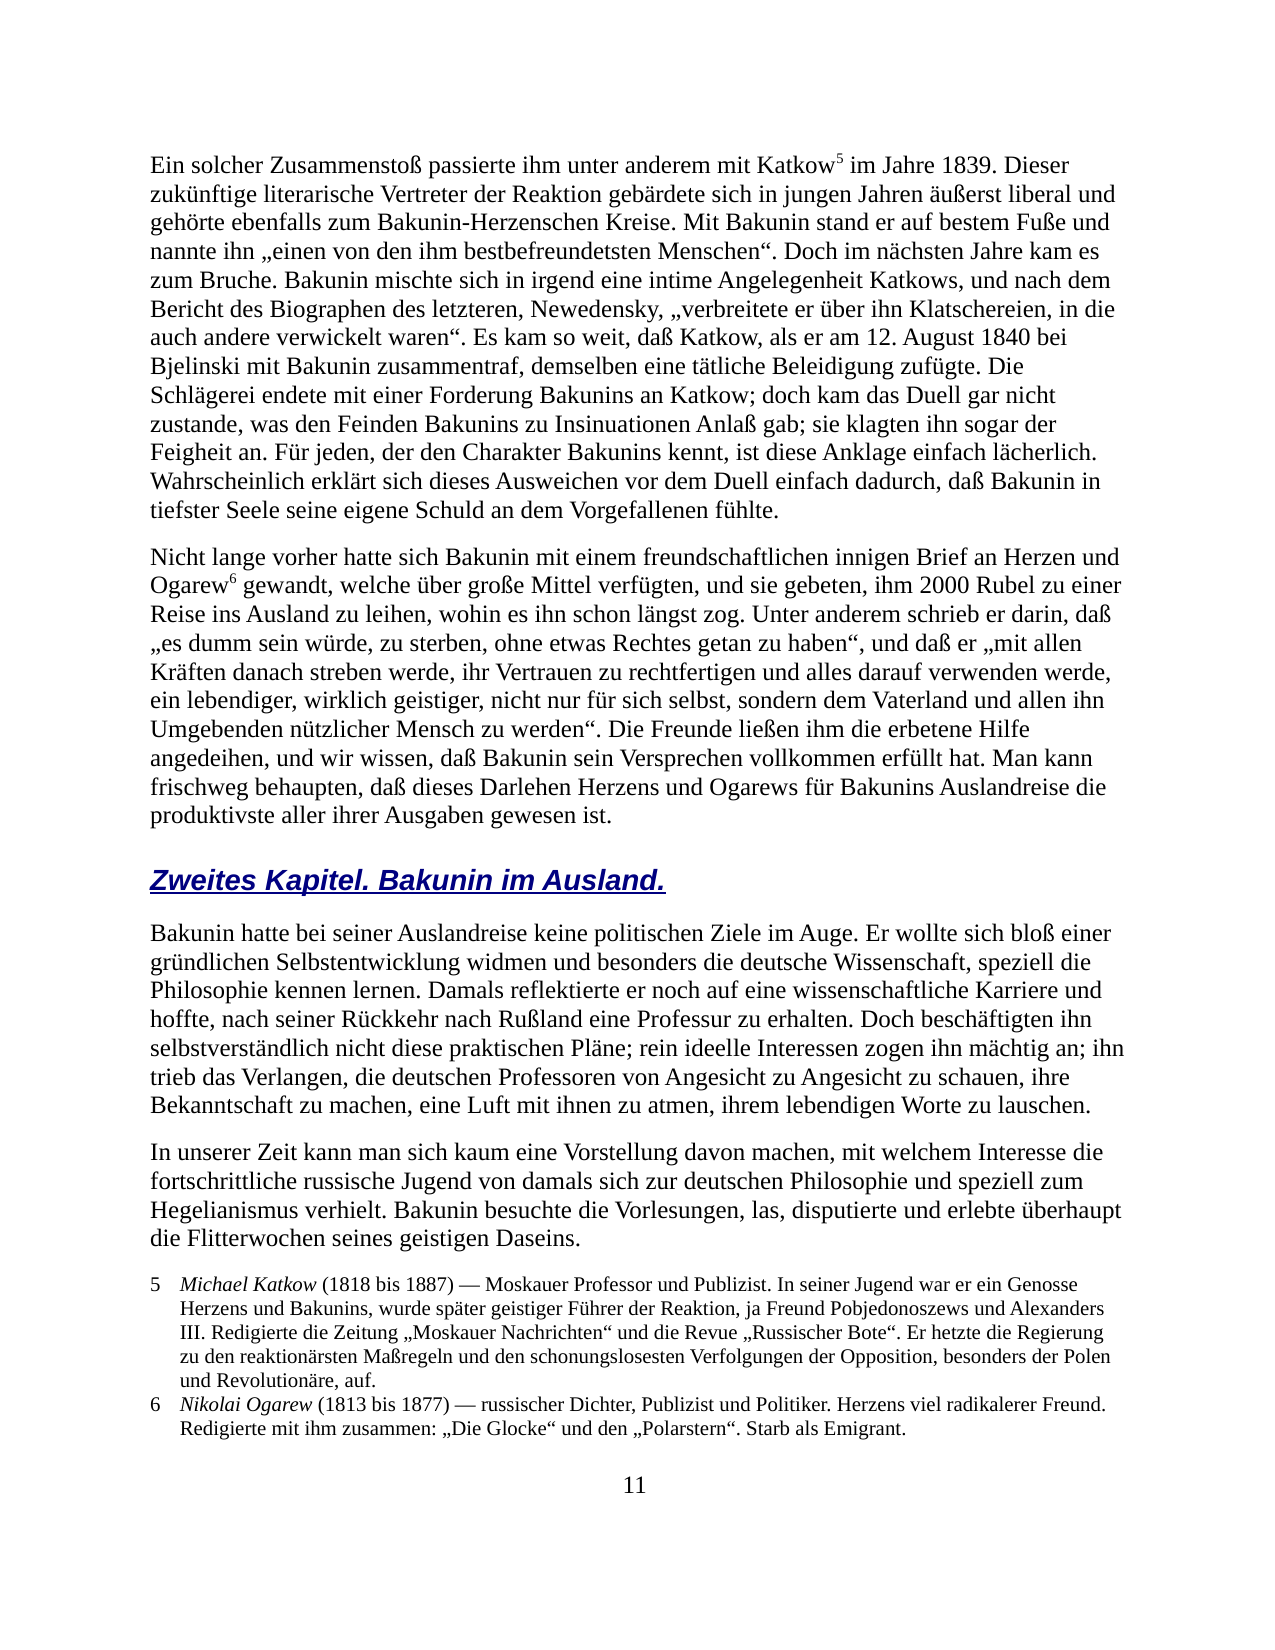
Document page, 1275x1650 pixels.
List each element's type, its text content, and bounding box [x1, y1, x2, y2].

text In unserer Zeit kann man sich kaum eine Vorstellung davon machen, mit welchem Interesse die fortschrittliche russische Jugend von damals sich zur deutschen Philosophie und speziell zum Hegelianismus verhielt. Bakunin besuchte die Vorlesungen, las, disputierte und erlebte überhaupt die Flitterwochen seines geistigen Daseins. [150, 1137, 1125, 1252]
text Bakunin hatte bei seiner Auslandreise keine politischen Ziele im Auge. Er wollte sich bloß einer gründlichen Selbstentwicklung widmen und besonders die deutsche Wissenschaft, speziell die Philosophie kennen lernen. Damals reflektierte er noch auf eine wissenschaftliche Karriere und hoffte, nach seiner Rückkehr nach Rußland eine Professur zu erhalten. Doch beschäftigten ihn selbstverständlich nicht diese praktischen Pläne; rein ideelle Interessen zogen ihn mächtig an; ihn trieb das Verlangen, die deutschen Professoren von Angesicht zu Angesicht zu schauen, ihre Bekanntschaft zu machen, eine Luft mit ihnen zu atmen, ihrem lebendigen Worte zu lauschen. [150, 918, 1125, 1119]
text Michael Katkow (1818 bis 1887) — Moskauer Professor und Publizist. In seiner Jugend war er ein Genosse Herzens und Bakunins, wurde später geistiger Führer der Reaktion, ja Freund Pobjedonoszews und Alexanders III. Redigierte die Zeitung „Moskauer Nachrichten“ und die Revue „Russischer Bote“. Er hetzte die Regierung zu den reaktionärsten Maßregeln und den schonungslosesten Verfolgungen der Opposition, besonders der Polen und Revolutionäre, auf. [150, 1272, 1125, 1392]
text Ein solcher Zusammenstoß passierte ihm unter anderem mit Katkow im Jahre 1839. Dieser zukünftige literarische Vertreter der Reaktion gebärdete sich in jungen Jahren äußerst liberal und gehörte ebenfalls zum Bakunin-Herzenschen Kreise. Mit Bakunin stand er auf bestem Fuße und nannte ihn „einen von den ihm bestbefreundetsten Menschen“. Doch im nächsten Jahre kam es zum Bruche. Bakunin mischte sich in irgend eine intime Angelegenheit Katkows, und nach dem Bericht des Biographen des letzteren, Newedensky, „verbreitete er über ihn Klatschereien, in die auch andere verwickelt waren“. Es kam so weit, daß Katkow, als er am 12. August 1840 bei Bjelinski mit Bakunin zusammentraf, demselben eine tätliche Beleidigung zufügte. Die Schlägerei endete mit einer Forderung Bakunins an Katkow; doch kam das Duell gar nicht zustande, was den Feinden Bakunins zu Insinuationen Anlaß gab; sie klagten ihn sogar der Feigheit an. Für jeden, der den Charakter Bakunins kennt, ist diese Anklage einfach lächerlich. Wahrscheinlich erklärt sich dieses Ausweichen vor dem Duell einfach dadurch, daß Bakunin in tiefster Seele seine eigene Schuld an dem Vorgefallenen fühlte. [150, 150, 1125, 524]
text Nicht lange vorher hatte sich Bakunin mit einem freundschaftlichen innigen Brief an Herzen und Ogarew gewandt, welche über große Mittel verfügten, und sie gebeten, ihm 2000 Rubel zu einer Reise ins Ausland zu leihen, wohin es ihn schon längst zog. Unter anderem schrieb er darin, daß „es dumm sein würde, zu sterben, ohne etwas Rechtes getan zu haben“, und daß er „mit allen Kräften danach streben werde, ihr Vertrauen zu rechtfertigen und alles darauf verwenden werde, ein lebendiger, wirklich geistiger, nicht nur für sich selbst, sondern dem Vaterland und allen ihn Umgebenden nützlicher Mensch zu werden“. Die Freunde ließen ihm die erbetene Hilfe angedeihen, und wir wissen, daß Bakunin sein Versprechen vollkommen erfüllt hat. Man kann frischweg behaupten, daß dieses Darlehen Herzens und Ogarews für Bakunins Auslandreise die produktivste aller ihrer Ausgaben gewesen ist. [150, 542, 1125, 829]
text Nikolai Ogarew (1813 bis 1877) — russischer Dichter, Publizist und Politiker. Herzens viel radikalerer Freund. Redigierte mit ihm zusammen: „Die Glocke“ und den „Polarstern“. Starb als Emigrant. [150, 1392, 1125, 1440]
subtitle Zweites Kapitel. Bakunin im Ausland. [150, 863, 1125, 897]
